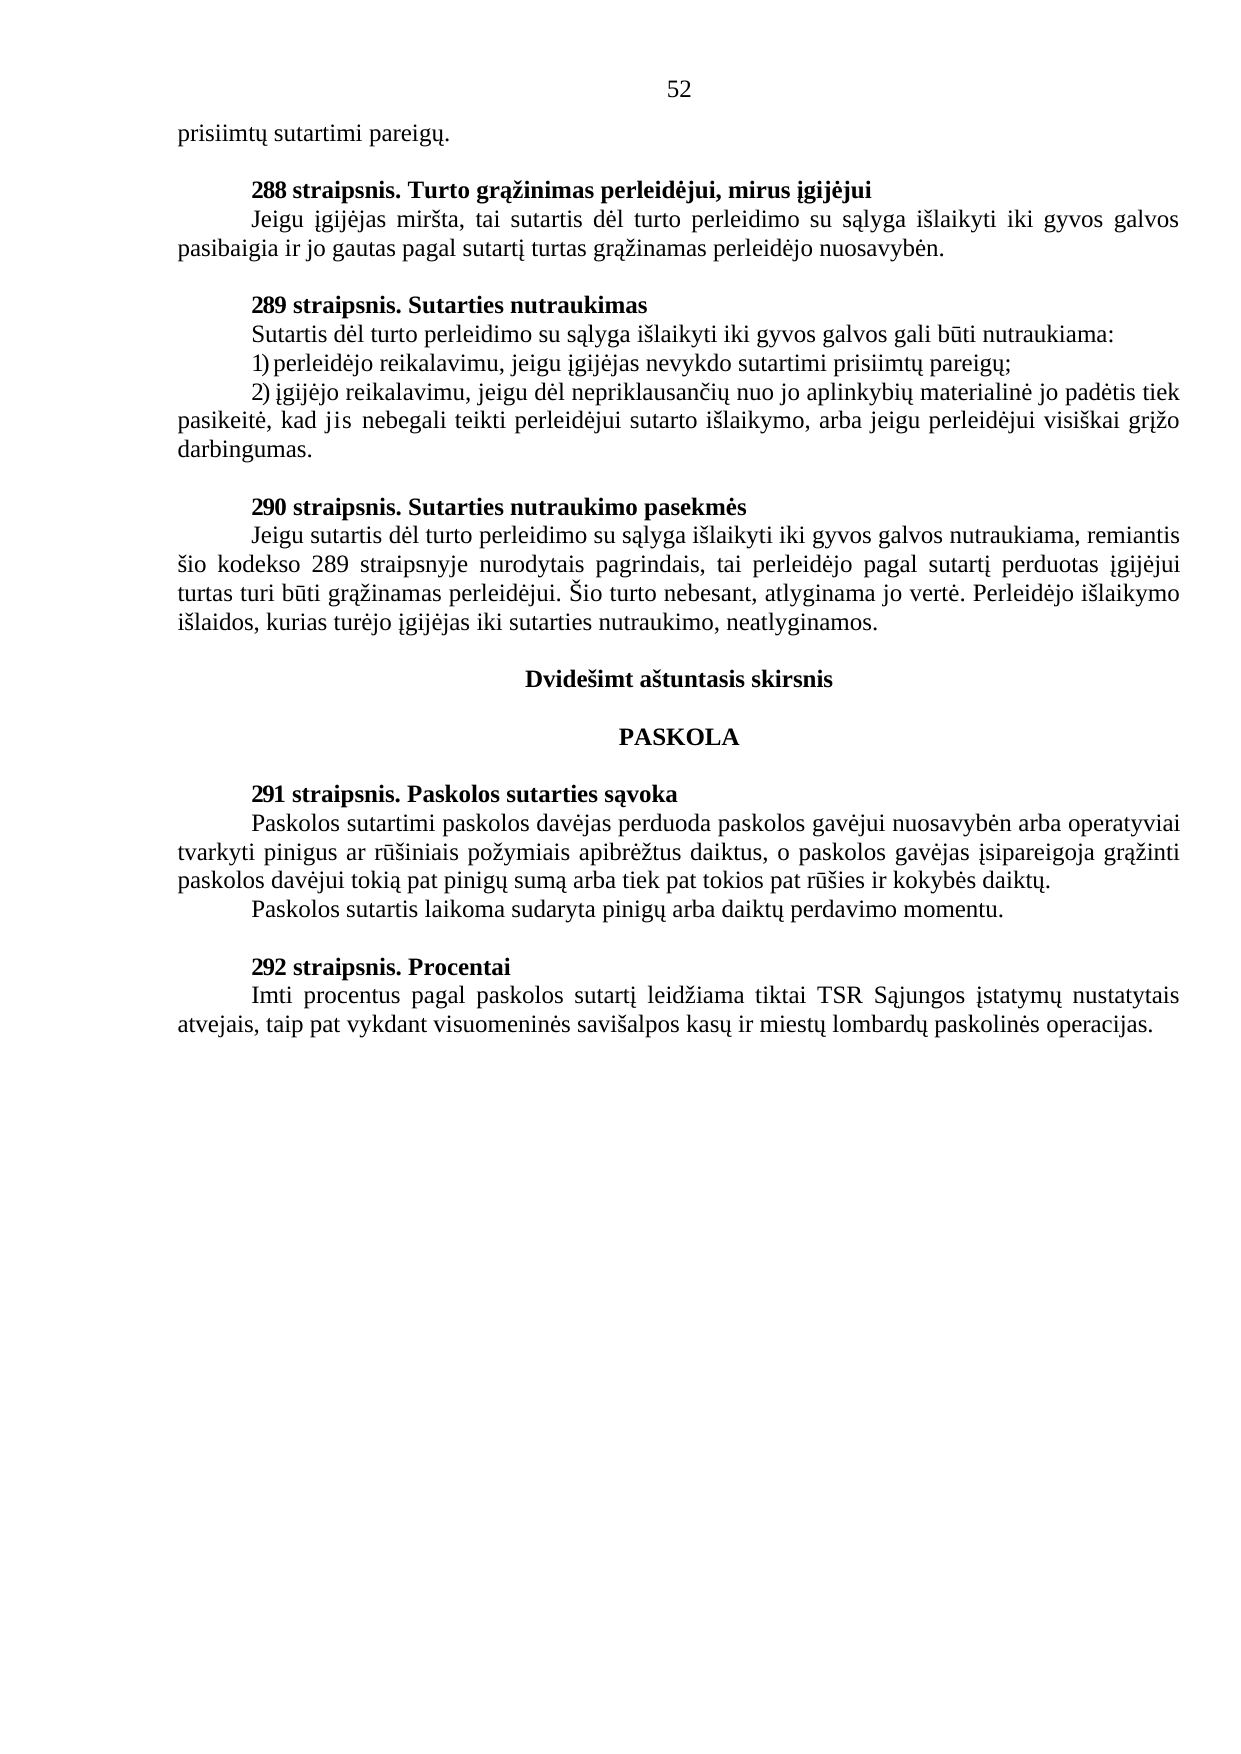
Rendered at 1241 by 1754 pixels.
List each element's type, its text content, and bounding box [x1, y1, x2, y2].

text 288 straipsnis. Turto grąžinimas perleidėjui, mirus įgijėjui [177, 176, 1181, 204]
text 1) perleidėjo reikalavimu, jeigu įgijėjas nevykdo sutartimi prisiimtų pareigų; [177, 348, 1181, 377]
text 2) įgijėjo reikalavimu, jeigu dėl nepriklausančių nuo jo aplinkybių materialinė jo padėtis tiek pasikeitė, kad jis nebegali teikti perleidėjui sutarto išlaikymo, arba jeigu perleidėjui visiškai grįžo darbingumas. [177, 377, 1181, 463]
text Paskolos sutartimi paskolos davėjas perduoda paskolos gavėjui nuosavybėn arba operatyviai tvarkyti pinigus ar rūšiniais požymiais apibrėžtus daiktus, o paskolos gavėjas įsipareigoja grąžinti paskolos davėjui tokią pat pinigų sumą arba tiek pat tokios pat rūšies ir kokybės daiktų. [177, 808, 1181, 894]
text Dvidešimt aštuntasis skirsnis [177, 664, 1181, 693]
text Jeigu sutartis dėl turto perleidimo su sąlyga išlaikyti iki gyvos galvos nutraukiama, remiantis šio kodekso 289 straipsnyje nurodytais pagrindais, tai perleidėjo pagal sutartį perduotas įgijėjui turtas turi būti grąžinamas perleidėjui. Šio turto nebesant, atlyginama jo vertė. Perleidėjo išlaikymo išlaidos, kurias turėjo įgijėjas iki sutarties nutraukimo, neatlyginamos. [177, 521, 1181, 636]
text PASKOLA [177, 722, 1181, 751]
text Sutartis dėl turto perleidimo su sąlyga išlaikyti iki gyvos galvos gali būti nutraukiama: [177, 319, 1181, 348]
text 289 straipsnis. Sutarties nutraukimas [177, 291, 1181, 319]
text prisiimtų sutartimi pareigų. [177, 118, 1181, 147]
text Jeigu įgijėjas miršta, tai sutartis dėl turto perleidimo su sąlyga išlaikyti iki gyvos galvos pasibaigia ir jo gautas pagal sutartį turtas grąžinamas perleidėjo nuosavybėn. [177, 204, 1181, 262]
text 290 straipsnis. Sutarties nutraukimo pasekmės [177, 492, 1181, 521]
text Paskolos sutartis laikoma sudaryta pinigų arba daiktų perdavimo momentu. [177, 894, 1181, 923]
text Imti procentus pagal paskolos sutartį leidžiama tiktai TSR Sąjungos įstatymų nustatytais atvejais, taip pat vykdant visuomeninės savišalpos kasų ir miestų lombardų paskolinės operacijas. [177, 981, 1181, 1038]
text 291 straipsnis. Paskolos sutarties sąvoka [177, 779, 1181, 808]
text 292 straipsnis. Procentai [177, 952, 1181, 981]
